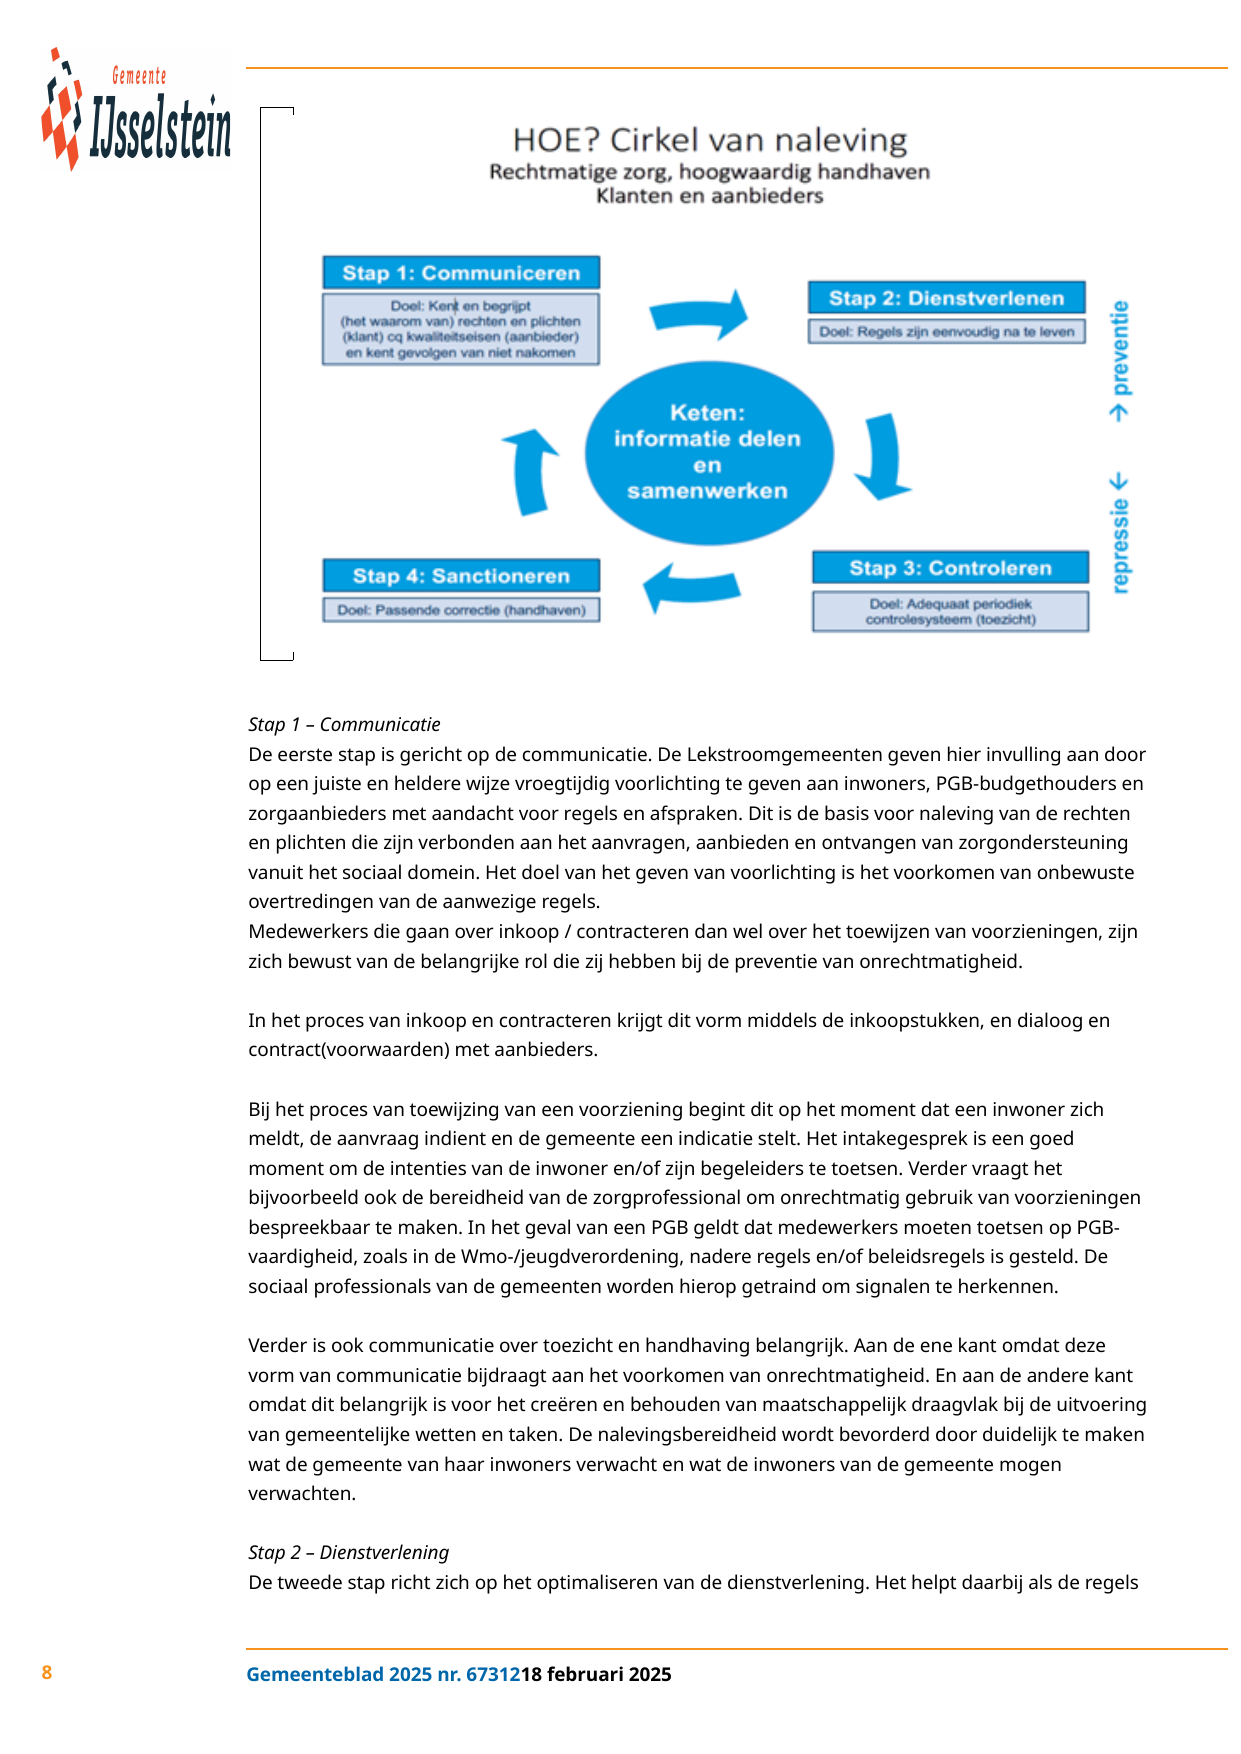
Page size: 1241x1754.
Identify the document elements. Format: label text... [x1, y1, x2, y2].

text Stap 1 – Communicatie [248, 711, 1152, 737]
text Medewerkers die gaan over inkoop / contracteren dan wel over het toewijzen van voorzieningen, zijn zich bewust van de belangrijke rol die zij hebben bij de preventie van onrechtmatigheid. [248, 918, 1152, 974]
text Verder is ook communicatie over toezicht en handhaving belangrijk. Aan de ene kant omdat deze vorm van communicatie bijdraagt aan het voorkomen van onrechtmatigheid. En aan de andere kant omdat dit belangrijk is voor het creëren en behouden van maatschappelijk draagvlak bij de uitvoering van gemeentelijke wetten en taken. De nalevingsbereidheid wordt bevorderd door duidelijk te maken wat de gemeente van haar inwoners verwacht en wat de inwoners van de gemeente mogen verwachten. [248, 1332, 1152, 1506]
text Stap 2 – Dienstverlening [248, 1539, 1152, 1565]
picture [268, 115, 1173, 652]
text In het proces van inkoop en contracteren krijgt dit vorm middels de inkoopstukken, en dialoog en contract(voorwaarden) met aanbieders. [248, 1007, 1152, 1062]
text De tweede stap richt zich op het optimaliseren van de dienstverlening. Het helpt daarbij als de regels [248, 1569, 1152, 1595]
text Bij het proces van toewijzing van een voorziening begint dit op het moment dat een inwoner zich meldt, de aanvraag indient en de gemeente een indicatie stelt. Het intakegesprek is een goed moment om de intenties van de inwoner en/of zijn begeleiders te toetsen. Verder vraagt het bijvoorbeeld ook de bereidheid van de zorgprofessional om onrechtmatig gebruik van voorzieningen bespreekbaar te maken. In het geval van een PGB geldt dat medewerkers moeten toetsen op PGB-vaardigheid, zoals in de Wmo-/jeugdverordening, nadere regels en/of beleidsregels is gesteld. De sociaal professionals van de gemeenten worden hierop getraind om signalen te herkennen. [248, 1096, 1152, 1299]
picture [41, 47, 231, 172]
text De eerste stap is gericht op de communicatie. De Lekstroomgemeenten geven hier invulling aan door op een juiste en heldere wijze vroegtijdig voorlichting te geven aan inwoners, PGB-budgethouders en zorgaanbieders met aandacht voor regels en afspraken. Dit is de basis voor naleving van de rechten en plichten die zijn verbonden aan het aanvragen, aanbieden en ontvangen van zorgondersteuning vanuit het sociaal domein. Het doel van het geven van voorlichting is het voorkomen van onbewuste overtredingen van de aanwezige regels. [248, 741, 1152, 914]
